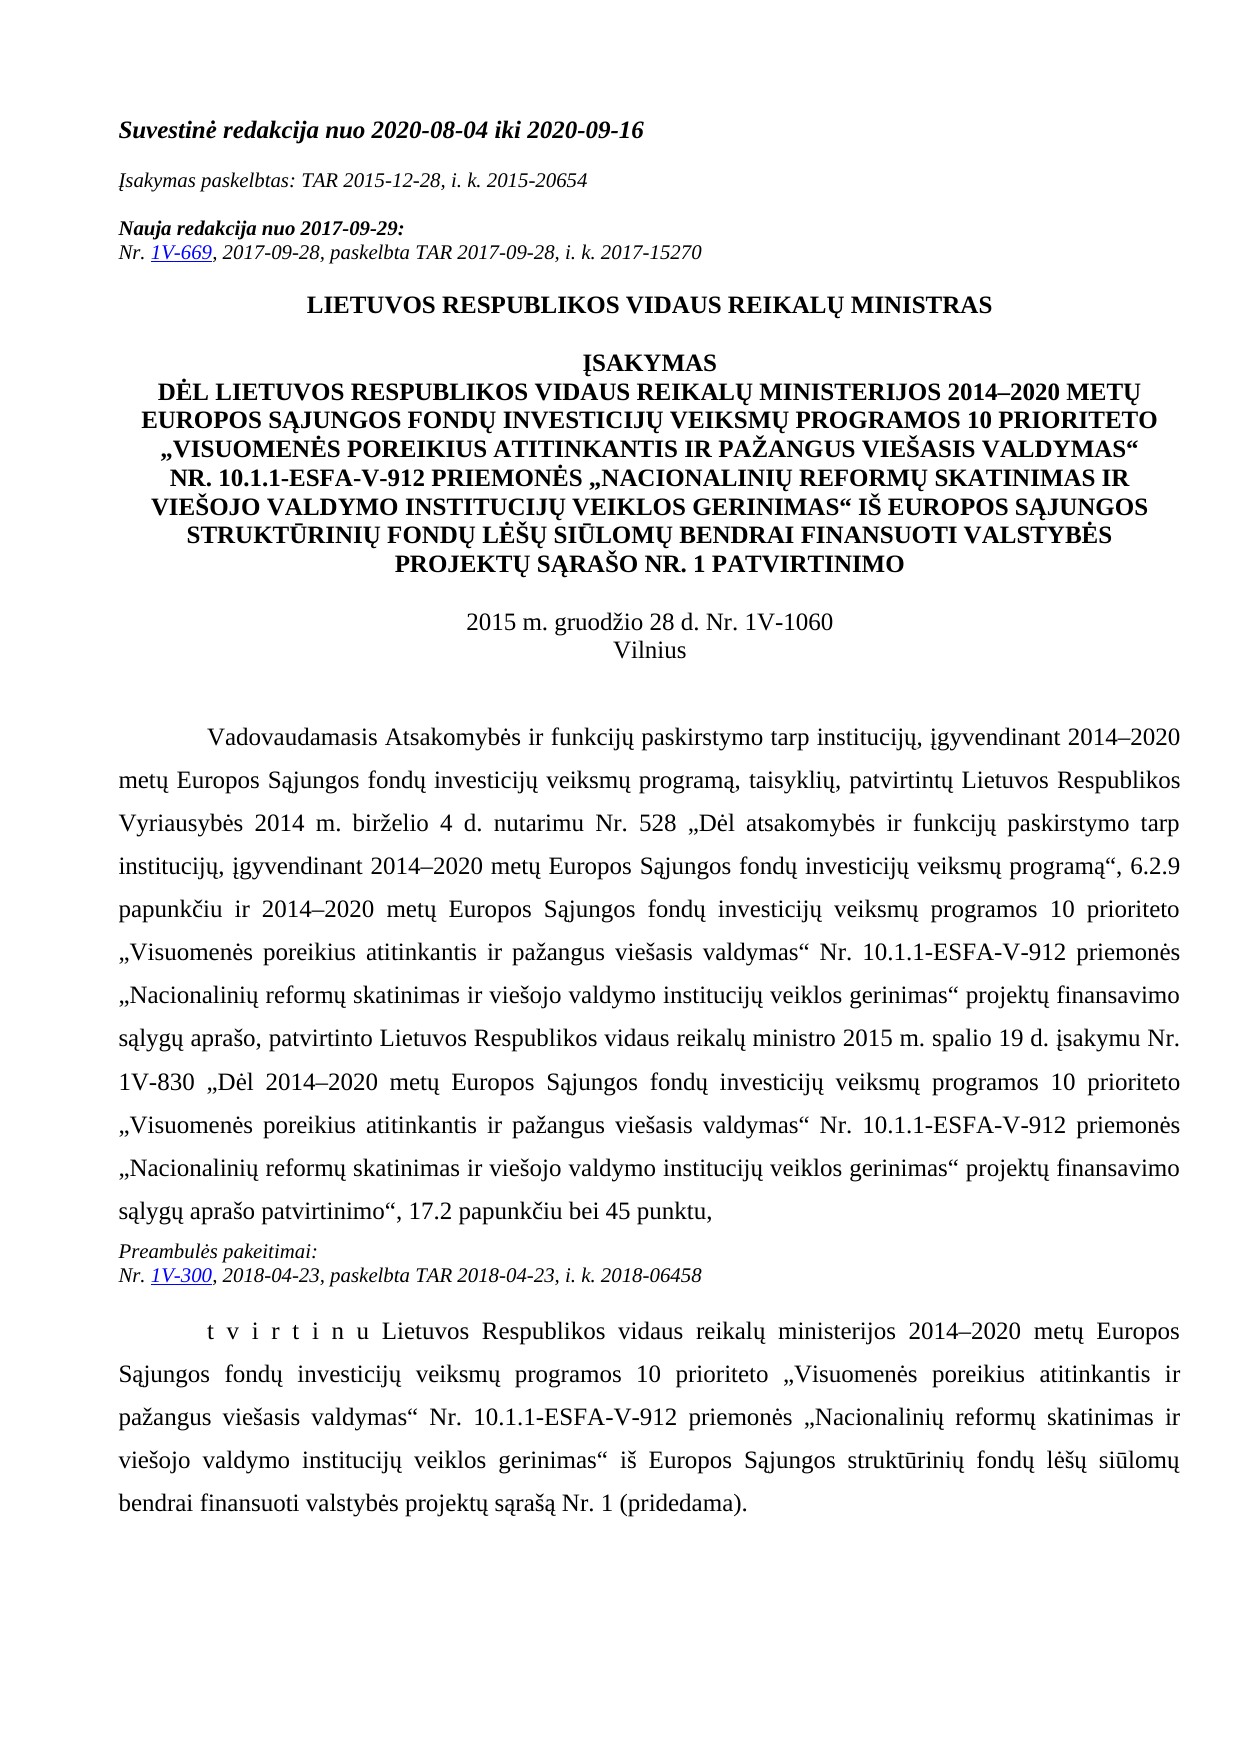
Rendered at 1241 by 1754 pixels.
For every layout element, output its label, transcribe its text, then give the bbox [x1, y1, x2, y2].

text Preambulės pakeitimai: [118, 1239, 1181, 1263]
text Vilnius [118, 635, 1181, 664]
text Įsakymas paskelbtas: TAR 2015-12-28, i. k. 2015-20654 [118, 168, 1181, 192]
text LIETUVOS RESPUBLIKOS VIDAUS REIKALŲ MINISTRAS [118, 290, 1181, 319]
text Nr. 1V-300, 2018-04-23, paskelbta TAR 2018-04-23, i. k. 2018-06458 [118, 1263, 1181, 1287]
text Vadovaudamasis Atsakomybės ir funkcijų paskirstymo tarp institucijų, įgyvendinant 2014–2020 metų Europos Sąjungos fondų investicijų veiksmų programą, taisyklių, patvirtintų Lietuvos Respublikos Vyriausybės 2014 m. birželio 4 d. nutarimu Nr. 528 „Dėl atsakomybės ir funkcijų paskirstymo tarp institucijų, įgyvendinant 2014–2020 metų Europos Sąjungos fondų investicijų veiksmų programą“, 6.2.9 papunkčiu ir 2014–2020 metų Europos Sąjungos fondų investicijų veiksmų programos 10 prioriteto „Visuomenės poreikius atitinkantis ir pažangus viešasis valdymas“ Nr. 10.1.1-ESFA-V-912 priemonės „Nacionalinių reformų skatinimas ir viešojo valdymo institucijų veiklos gerinimas“ projektų finansavimo sąlygų aprašo, patvirtinto Lietuvos Respublikos vidaus reikalų ministro 2015 m. spalio 19 d. įsakymu Nr. 1V-830 „Dėl 2014–2020 metų Europos Sąjungos fondų investicijų veiksmų programos 10 prioriteto „Visuomenės poreikius atitinkantis ir pažangus viešasis valdymas“ Nr. 10.1.1-ESFA-V-912 priemonės „Nacionalinių reformų skatinimas ir viešojo valdymo institucijų veiklos gerinimas“ projektų finansavimo sąlygų aprašo patvirtinimo“, 17.2 papunkčiu bei 45 punktu, [118, 722, 1181, 1225]
text Suvestinė redakcija nuo 2020-08-04 iki 2020-09-16 [118, 115, 1181, 144]
text Nr. 1V-669, 2017-09-28, paskelbta TAR 2017-09-28, i. k. 2017-15270 [118, 240, 1181, 264]
text Nauja redakcija nuo 2017-09-29: [118, 216, 1181, 240]
text 2015 m. gruodžio 28 d. Nr. 1V-1060 [118, 607, 1181, 635]
text DĖL LIETUVOS RESPUBLIKOS VIDAUS REIKALŲ MINISTERIJOS 2014–2020 METŲ EUROPOS SĄJUNGOS FONDŲ INVESTICIJŲ VEIKSMŲ PROGRAMOS 10 PRIORITETO „VISUOMENĖS POREIKIUS ATITINKANTIS IR PAŽANGUS VIEŠASIS VALDYMAS“ NR. 10.1.1-ESFA-V-912 PRIEMONĖS „NACIONALINIŲ REFORMŲ SKATINIMAS IR VIEŠOJO VALDYMO INSTITUCIJŲ VEIKLOS GERINIMAS“ IŠ EUROPOS SĄJUNGOS STRUKTŪRINIŲ FONDŲ LĖŠŲ SIŪLOMŲ BENDRAI FINANSUOTI VALSTYBĖS PROJEKTŲ SĄRAŠO NR. 1 PATVIRTINIMO [118, 377, 1181, 578]
text ĮSAKYMAS [118, 348, 1181, 377]
text t v i r t i n u Lietuvos Respublikos vidaus reikalų ministerijos 2014–2020 metų Europos Sąjungos fondų investicijų veiksmų programos 10 prioriteto „Visuomenės poreikius atitinkantis ir pažangus viešasis valdymas“ Nr. 10.1.1-ESFA-V-912 priemonės „Nacionalinių reformų skatinimas ir viešojo valdymo institucijų veiklos gerinimas“ iš Europos Sąjungos struktūrinių fondų lėšų siūlomų bendrai finansuoti valstybės projektų sąrašą Nr. 1 (pridedama). [118, 1316, 1181, 1517]
